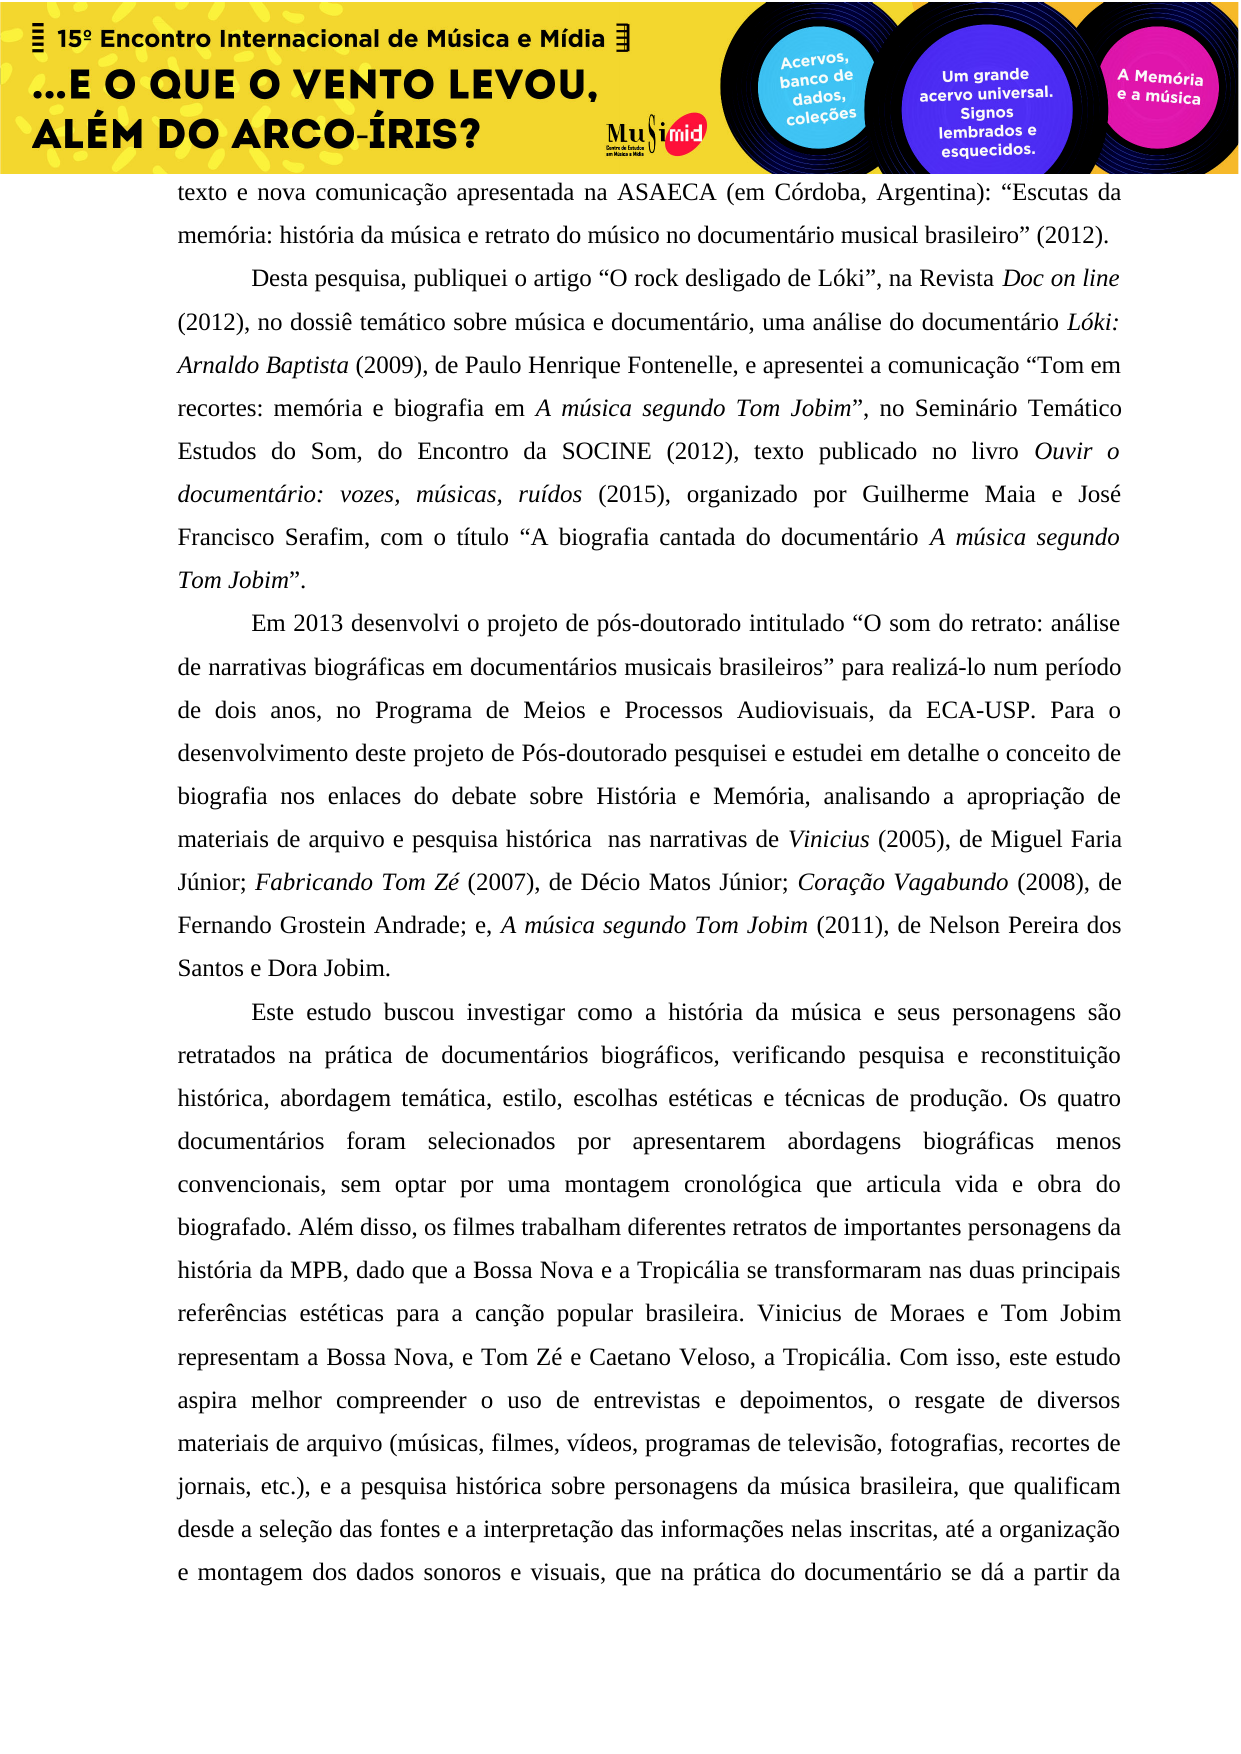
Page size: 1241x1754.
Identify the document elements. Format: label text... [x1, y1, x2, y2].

text Desta pesquisa, publiquei o artigo “O rock desligado de Lóki”, na Revista Doc on line (2012), no dossiê temático sobre música e documentário, uma análise do documentário Lóki: Arnaldo Baptista (2009), de Paulo Henrique Fontenelle, e apresentei a comunicação “Tom em recortes: memória e biografia em A música segundo Tom Jobim”, no Seminário Temático Estudos do Som, do Encontro da SOCINE (2012), texto publicado no livro Ouvir o documentário: vozes, músicas, ruídos (2015), organizado por Guilherme Maia e José Francisco Serafim, com o título “A biografia cantada do documentário A música segundo Tom Jobim”. [177, 263, 1122, 594]
picture [0, 2, 1239, 174]
text Em 2013 desenvolvi o projeto de pós-doutorado intitulado “O som do retrato: análise de narrativas biográficas em documentários musicais brasileiros” para realizá-lo num período de dois anos, no Programa de Meios e Processos Audiovisuais, da ECA-USP. Para o desenvolvimento deste projeto de Pós-doutorado pesquisei e estudei em detalhe o conceito de biografia nos enlaces do debate sobre História e Memória, analisando a apropriação de materiais de arquivo e pesquisa histórica nas narrativas de Vinicius (2005), de Miguel Faria Júnior; Fabricando Tom Zé (2007), de Décio Matos Júnior; Coração Vagabundo (2008), de Fernando Grostein Andrade; e, A música segundo Tom Jobim (2011), de Nelson Pereira dos Santos e Dora Jobim. [177, 608, 1122, 982]
text Este estudo buscou investigar como a história da música e seus personagens são retratados na prática de documentários biográficos, verificando pesquisa e reconstituição histórica, abordagem temática, estilo, escolhas estéticas e técnicas de produção. Os quatro documentários foram selecionados por apresentarem abordagens biográficas menos convencionais, sem optar por uma montagem cronológica que articula vida e obra do biografado. Além disso, os filmes trabalham diferentes retratos de importantes personagens da história da MPB, dado que a Bossa Nova e a Tropicália se transformaram nas duas principais referências estéticas para a canção popular brasileira. Vinicius de Moraes e Tom Jobim representam a Bossa Nova, e Tom Zé e Caetano Veloso, a Tropicália. Com isso, este estudo aspira melhor compreender o uso de entrevistas e depoimentos, o resgate de diversos materiais de arquivo (músicas, filmes, vídeos, programas de televisão, fotografias, recortes de jornais, etc.), e a pesquisa histórica sobre personagens da música brasileira, que qualificam desde a seleção das fontes e a interpretação das informações nelas inscritas, até a organização e montagem dos dados sonoros e visuais, que na prática do documentário se dá a partir da [177, 997, 1122, 1586]
text texto e nova comunicação apresentada na ASAECA (em Córdoba, Argentina): “Escutas da memória: história da música e retrato do músico no documentário musical brasileiro” (2012). [177, 177, 1122, 249]
